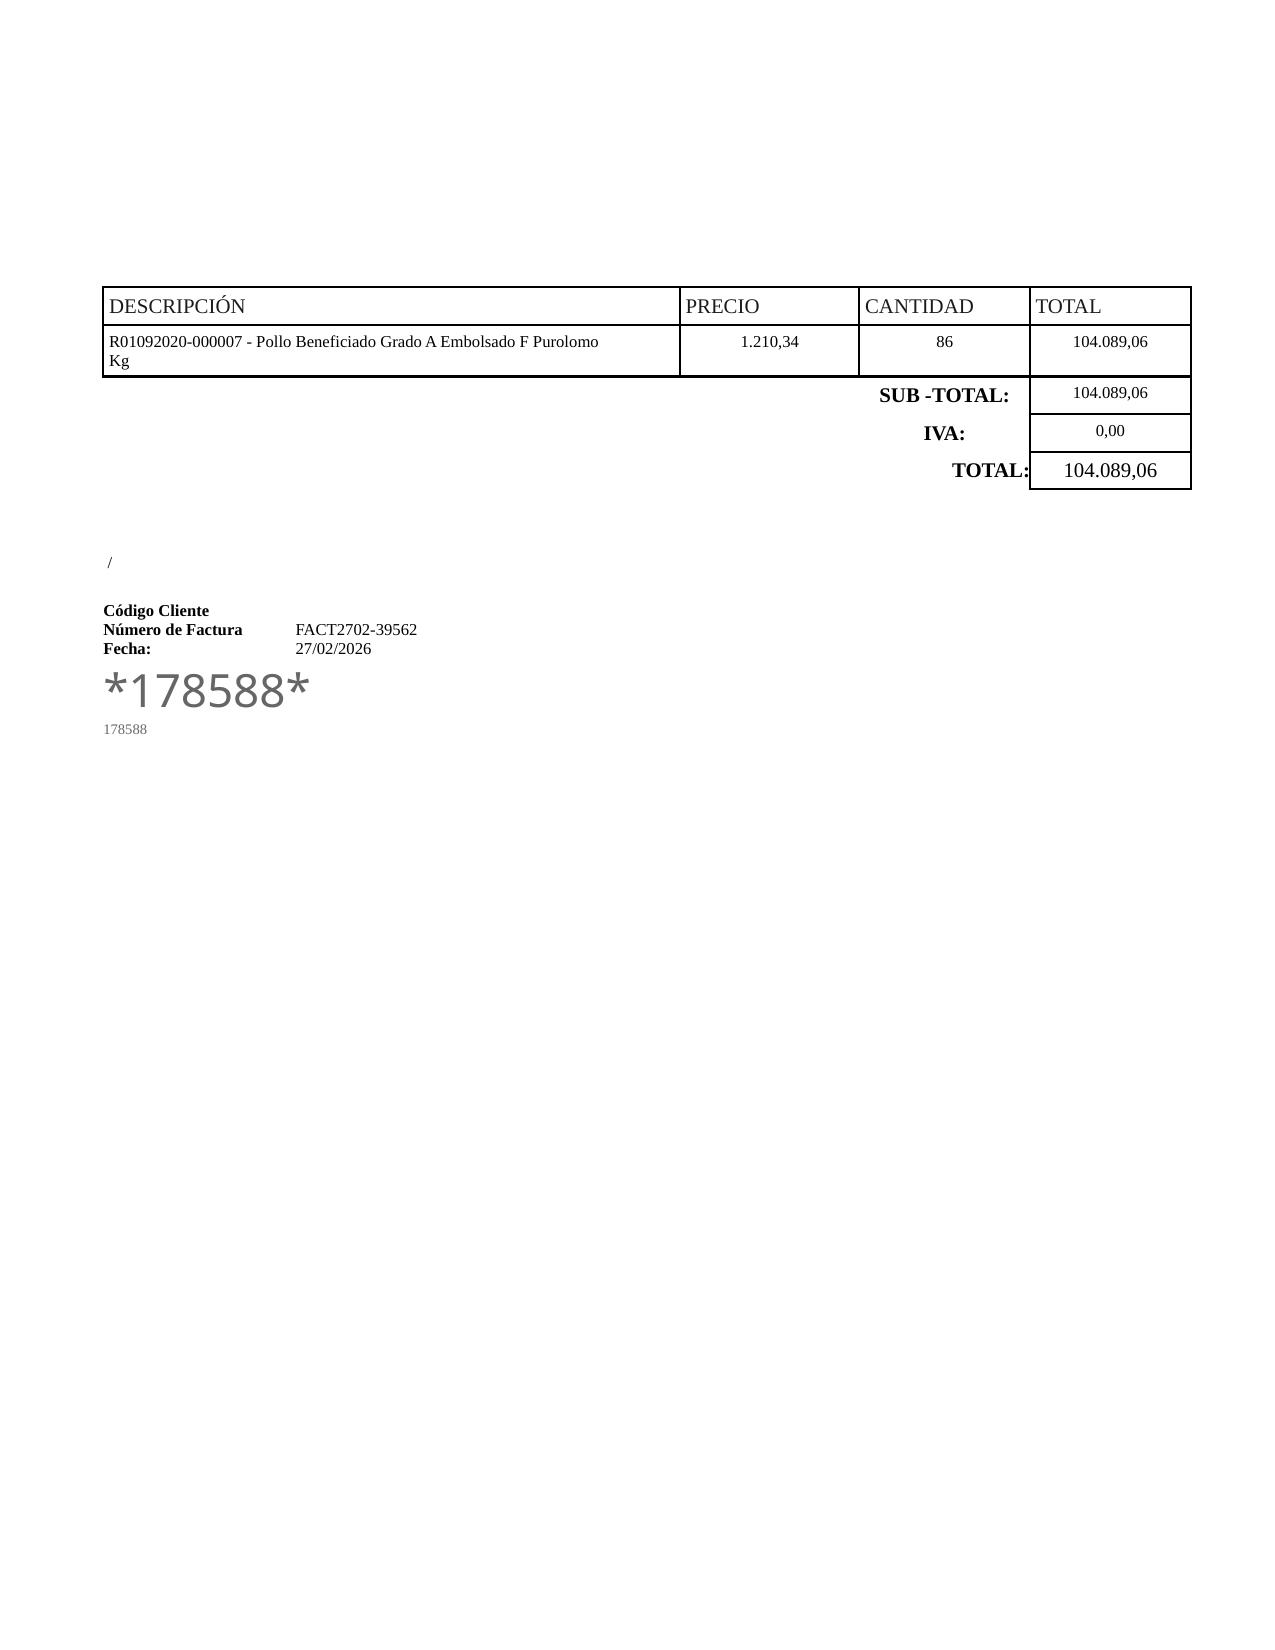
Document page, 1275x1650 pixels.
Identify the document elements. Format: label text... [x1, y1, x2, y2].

table_cell [103, 514, 858, 533]
text *178588* [103, 658, 1137, 721]
table_header PRECIO [681, 288, 858, 323]
table_cell 86 [860, 326, 1029, 375]
table_cell R01092020-000007 - Pollo Beneficiado Grado A Embolsado F Purolomo Kg [104, 326, 679, 375]
table_header CANTIDAD [860, 288, 1029, 323]
table_cell [103, 534, 858, 553]
table_header [295, 601, 517, 620]
table_cell [103, 378, 859, 488]
table_cell 27/02/2026 [295, 639, 517, 658]
table_header [103, 490, 858, 514]
table_cell SUB -TOTAL: [859, 378, 1029, 413]
table_cell Número de Factura [103, 620, 295, 639]
table_cell 104.089,06 [1031, 453, 1190, 488]
table_header Código Cliente [103, 601, 295, 620]
table_cell TOTAL: [859, 451, 1029, 488]
table_cell / [103, 553, 858, 572]
table_cell IVA: [859, 413, 1029, 451]
table_cell 0,00 [1031, 415, 1190, 451]
table_cell 1.210,34 [681, 326, 858, 375]
table_header TOTAL [1031, 288, 1190, 323]
table_cell 104.089,06 [1031, 378, 1190, 413]
table_cell Fecha: [103, 639, 295, 658]
table_cell FACT2702-39562 [295, 620, 517, 639]
text 178588 [103, 721, 1137, 737]
table_header DESCRIPCIÓN [104, 288, 679, 323]
table_cell 104.089,06 [1031, 326, 1190, 375]
